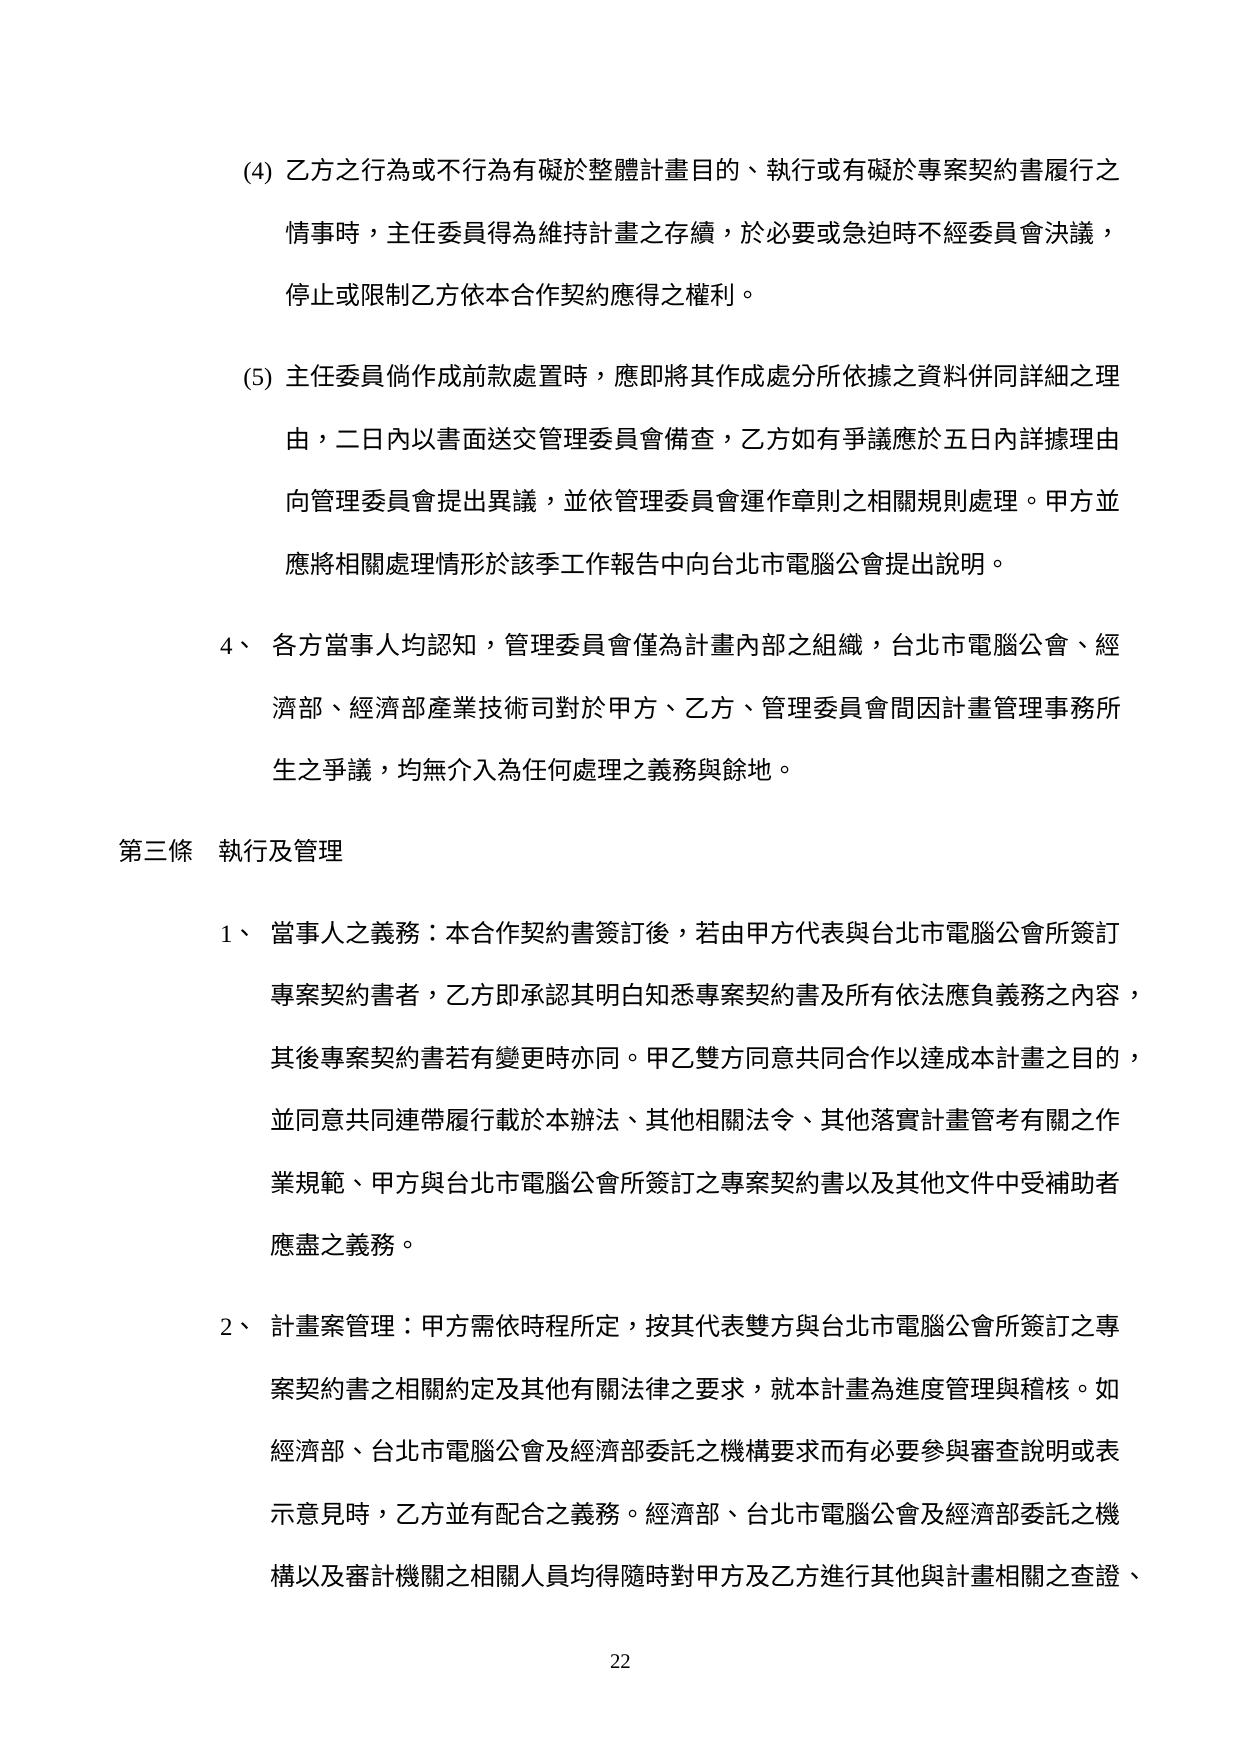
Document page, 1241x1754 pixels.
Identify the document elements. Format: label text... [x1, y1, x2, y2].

list 各方當事人均認知，管理委員會僅為計畫內部之組織，台北市電腦公會、經濟部、經濟部產業技術司對於甲方、乙方、管理委員會間因計畫管理事務所生之爭議，均無介入為任何處理之義務與餘地。 [220, 602, 1122, 789]
text 第三條 執行及管理 [118, 808, 1122, 871]
list 主任委員倘作成前款處置時，應即將其作成處分所依據之資料併同詳細之理由，二日內以書面送交管理委員會備查，乙方如有爭議應於五日內詳據理由向管理委員會提出異議，並依管理委員會運作章則之相關規則處理。甲方並應將相關處理情形於該季工作報告中向台北市電腦公會提出說明。 [243, 333, 1122, 583]
list 乙方之行為或不行為有礙於整體計畫目的、執行或有礙於專案契約書履行之情事時，主任委員得為維持計畫之存續，於必要或急迫時不經委員會決議，停止或限制乙方依本合作契約應得之權利。 [243, 127, 1122, 314]
list 當事人之義務：本合作契約書簽訂後，若由甲方代表與台北市電腦公會所簽訂專案契約書者，乙方即承認其明白知悉專案契約書及所有依法應負義務之內容，其後專案契約書若有變更時亦同。甲乙雙方同意共同合作以達成本計畫之目的，並同意共同連帶履行載於本辦法、其他相關法令、其他落實計畫管考有關之作業規範、甲方與台北市電腦公會所簽訂之專案契約書以及其他文件中受補助者應盡之義務。 [220, 889, 1122, 1264]
list 計畫案管理：甲方需依時程所定，按其代表雙方與台北市電腦公會所簽訂之專案契約書之相關約定及其他有關法律之要求，就本計畫為進度管理與稽核。如經濟部、台北市電腦公會及經濟部委託之機構要求而有必要參與審查說明或表示意見時，乙方並有配合之義務。經濟部、台北市電腦公會及經濟部委託之機構以及審計機關之相關人員均得隨時對甲方及乙方進行其他與計畫相關之查證、評鑑等計畫品質與財務控制機制。 [220, 1283, 1122, 1596]
